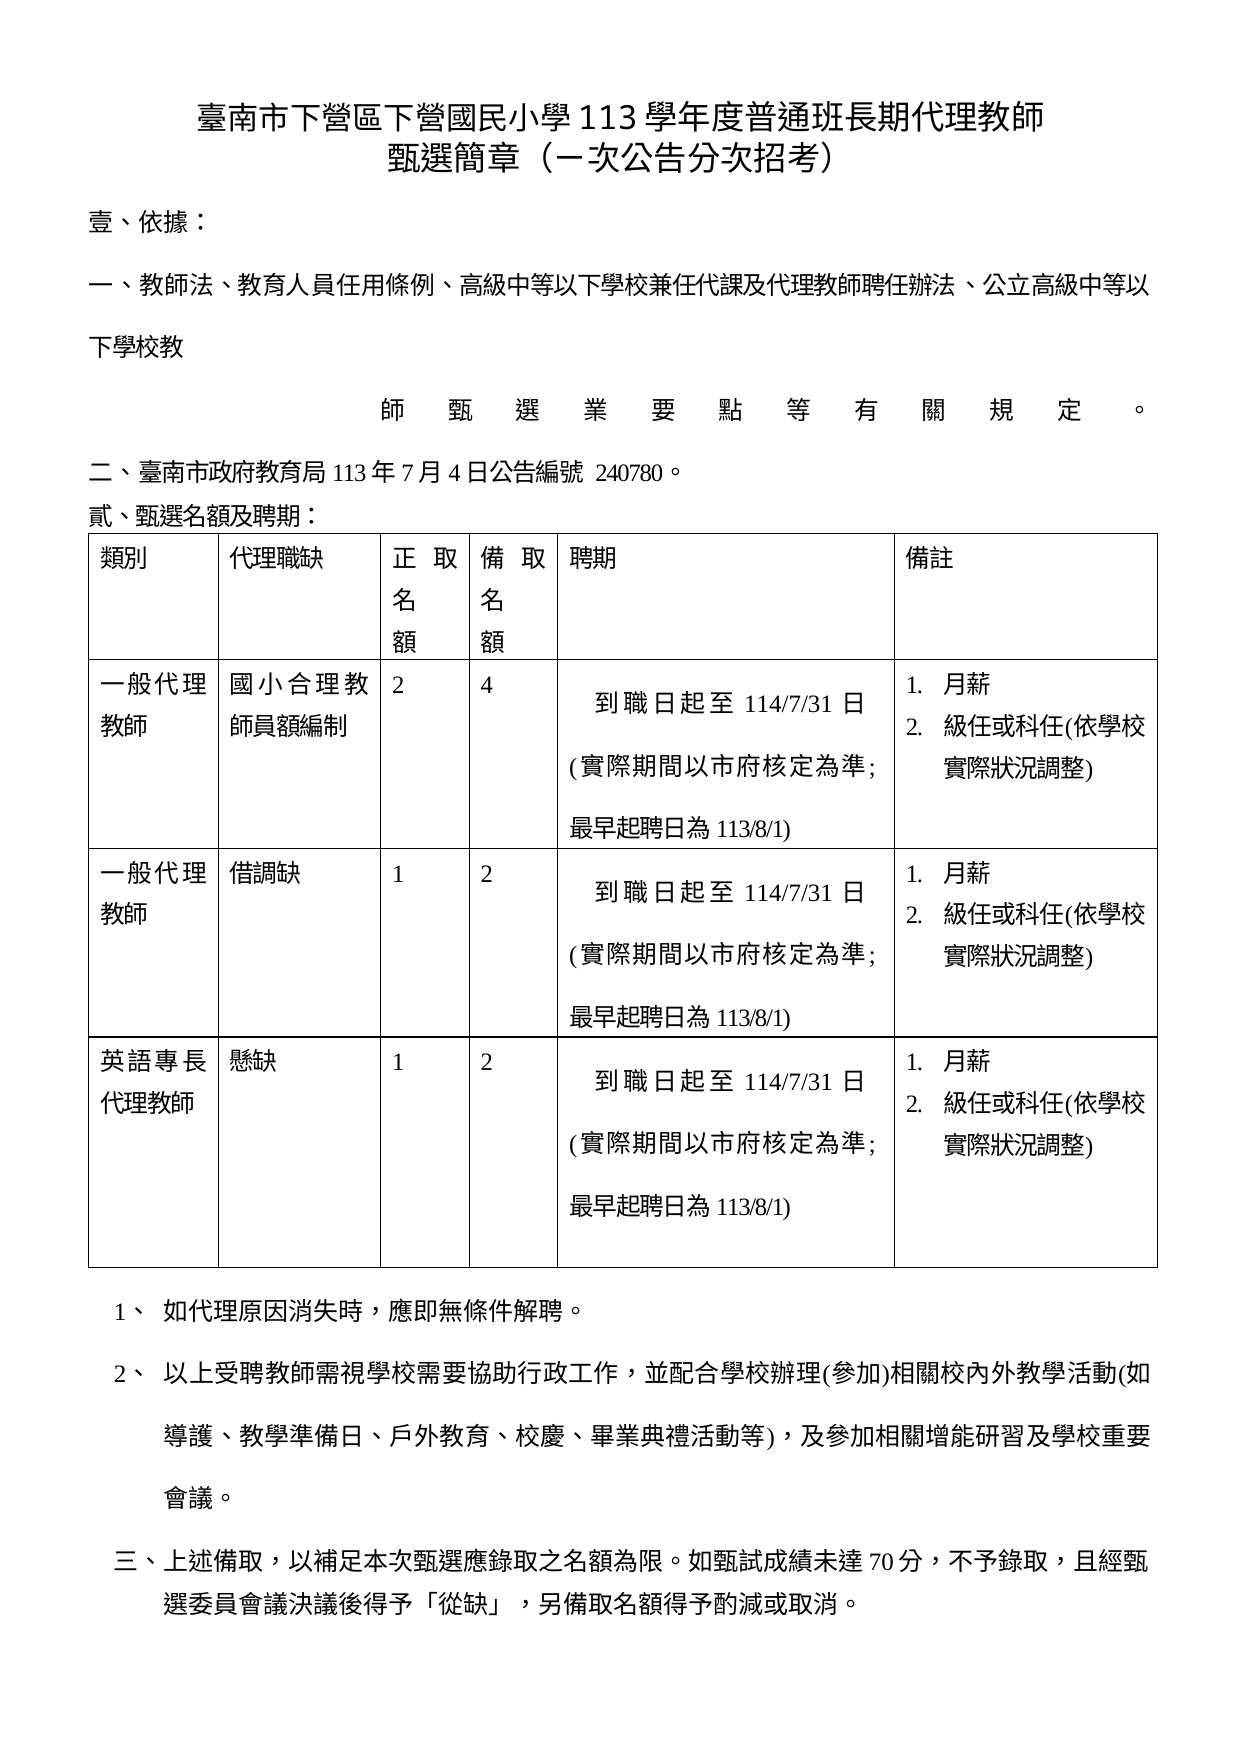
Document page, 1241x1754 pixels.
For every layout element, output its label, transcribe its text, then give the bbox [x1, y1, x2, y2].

table_header 聘期 [558, 534, 894, 659]
table_cell 到職日起至114/7/31日 (實際期間以市府核定為準; 最早起聘日為113/8/1) [558, 1038, 894, 1267]
table_cell 月薪 級任或科任(依學校實際狀況調整) [895, 849, 1157, 1036]
text 一、教師法、教育人員任用條例、高級中等以下學校兼任代課及代理教師聘任辦法、公立高級中等以下學校教 [89, 242, 1152, 367]
table_header 類別 [89, 534, 218, 659]
table_cell 懸缺 [219, 1038, 380, 1267]
table_cell 到職日起至114/7/31日 (實際期間以市府核定為準; 最早起聘日為113/8/1) [558, 660, 894, 848]
table_cell 英語專長代理教師 [89, 1038, 218, 1267]
text 甄選簡章（ㄧ次公告分次招考） [89, 137, 1152, 179]
table_cell 4 [470, 660, 557, 848]
table_cell 一般代理教師 [89, 849, 218, 1036]
text 貳、甄選名額及聘期： [89, 492, 1152, 533]
text 選委員會議決議後得予「從缺」，另備取名額得予酌減或取消。 [89, 1580, 1152, 1622]
table_header 備註 [895, 534, 1157, 659]
table_cell 到職日起至114/7/31日 (實際期間以市府核定為準; 最早起聘日為113/8/1) [558, 849, 894, 1036]
table_header 備取名 額 [470, 534, 557, 659]
table_cell 1 [381, 1038, 469, 1267]
table_cell 1 [381, 849, 469, 1036]
text 三、上述備取，以補足本次甄選應錄取之名額為限。如甄試成績未達70分，不予錄取，且經甄 [89, 1518, 1152, 1580]
text 師甄選業要點等有關規定。 二、臺南市政府教育局113年7月4日公告編號 240780。 [89, 367, 1152, 492]
table_cell 月薪 級任或科任(依學校實際狀況調整) [895, 1038, 1157, 1267]
table_cell 2 [470, 1038, 557, 1267]
table_header 代理職缺 [219, 534, 380, 659]
table_cell 國小合理教師員額編制 [219, 660, 380, 848]
list 以上受聘教師需視學校需要協助行政工作，並配合學校辦理(參加)相關校內外教學活動(如 導護、教學準備日、戶外教育、校慶、畢業典禮活動等)，及參加相關增能研習及學校重要會議。 [114, 1330, 1152, 1518]
text 臺南市下營區下營國民小學113學年度普通班長期代理教師 [89, 96, 1152, 137]
list 如代理原因消失時，應即無條件解聘。 [114, 1268, 1152, 1330]
table_header 正取名 額 [381, 534, 469, 659]
table_cell 2 [381, 660, 469, 848]
text 壹、依據： [89, 179, 1152, 242]
table_cell 月薪 級任或科任(依學校實際狀況調整) [895, 660, 1157, 848]
table_cell 借調缺 [219, 849, 380, 1036]
table_cell 2 [470, 849, 557, 1036]
table_cell 一般代理教師 [89, 660, 218, 848]
